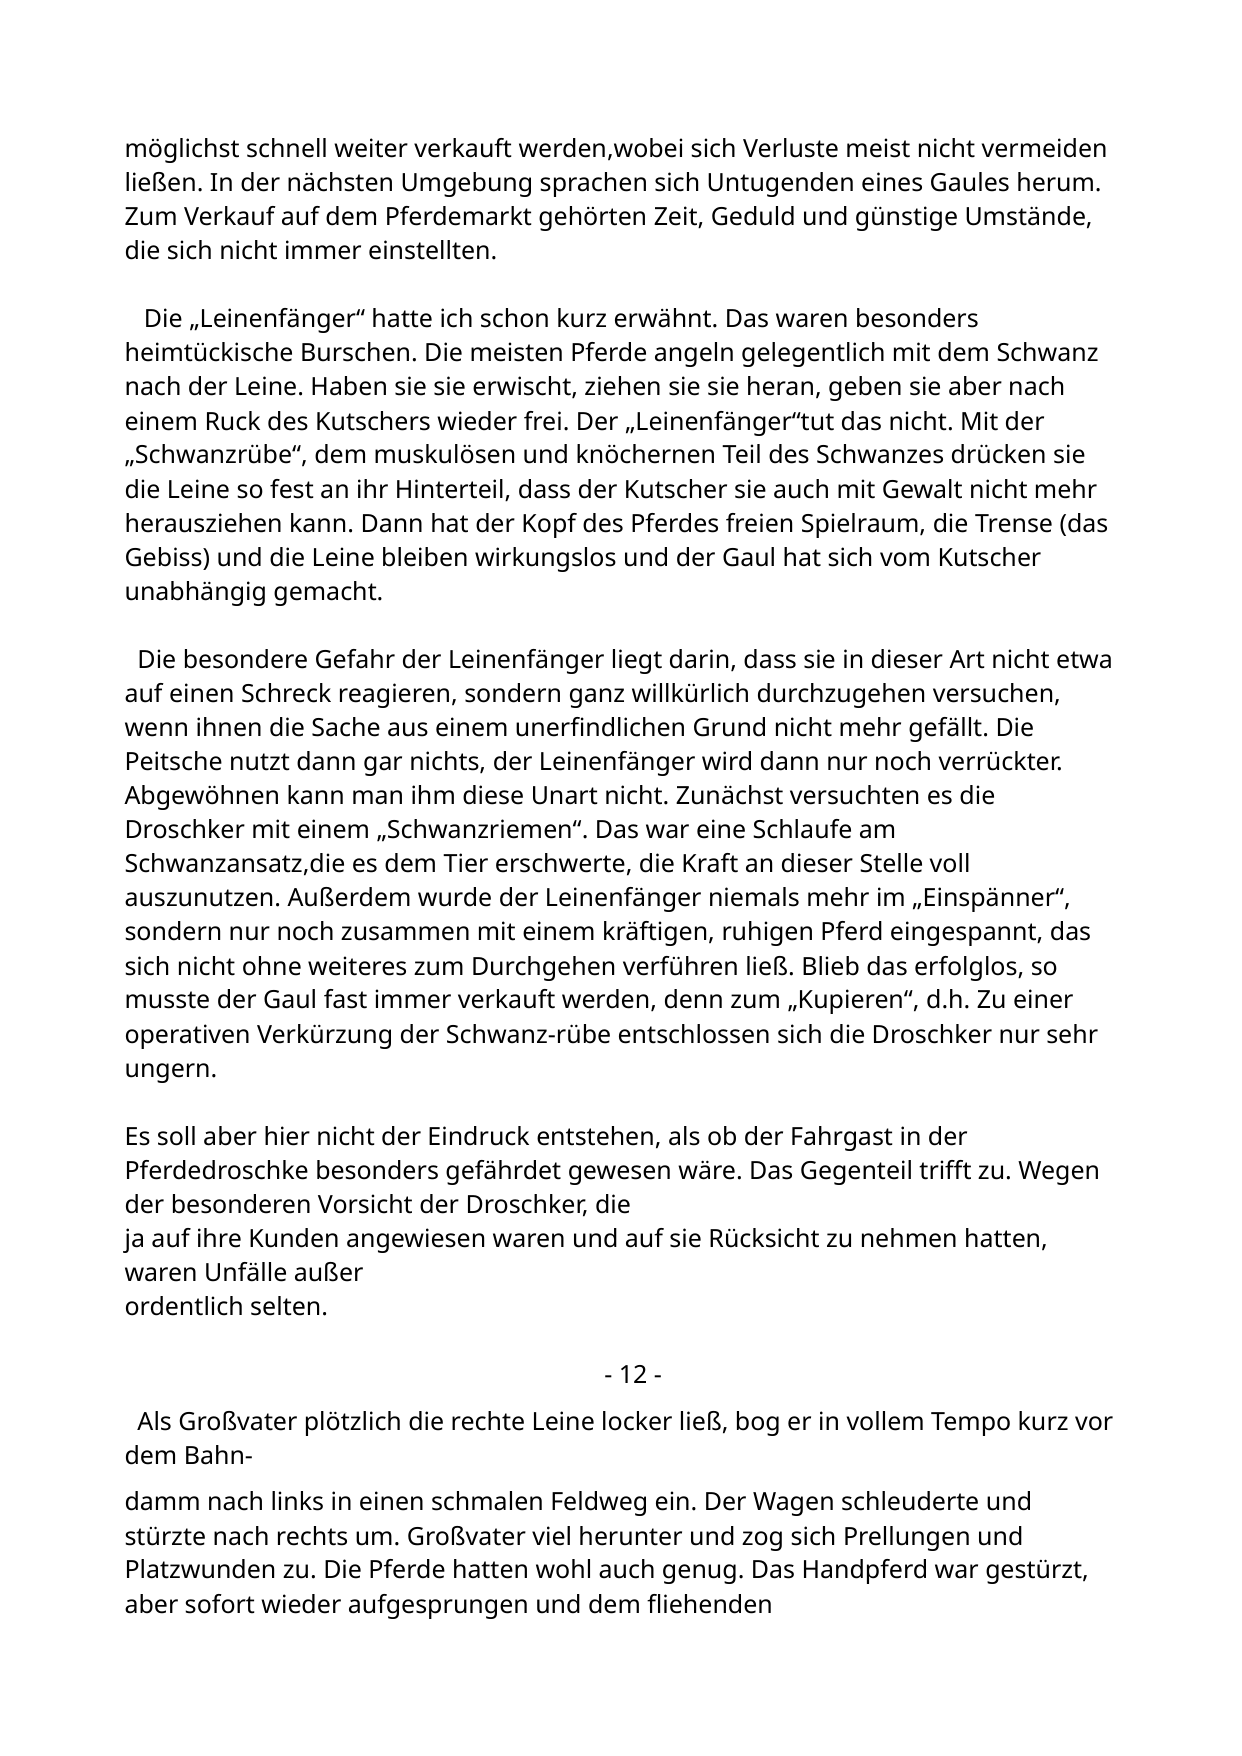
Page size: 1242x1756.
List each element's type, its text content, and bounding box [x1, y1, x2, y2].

text möglichst schnell weiter verkauft werden,wobei sich Verluste meist nicht vermeiden ließen. In der nächsten Umgebung sprachen sich Untugenden eines Gaules herum. Zum Verkauf auf dem Pferdemarkt gehörten Zeit, Geduld und günstige Umstände, die sich nicht immer einstellten. [118, 124, 1123, 267]
text ordentlich selten. [118, 1289, 1123, 1323]
text - 12 - [118, 1357, 1123, 1397]
text ja auf ihre Kunden angewiesen waren und auf sie Rücksicht zu nehmen hatten, waren Unfälle außer [118, 1221, 1123, 1289]
text damm nach links in einen schmalen Feldweg ein. Der Wagen schleuderte und stürzte nach rechts um. Großvater viel herunter und zog sich Prellungen und Platzwunden zu. Die Pferde hatten wohl auch genug. Das Handpferd war gestürzt, aber sofort wieder aufgesprungen und dem fliehenden [118, 1478, 1123, 1627]
text Es soll aber hier nicht der Eindruck entstehen, als ob der Fahrgast in der Pferdedroschke besonders gefährdet gewesen wäre. Das Gegenteil trifft zu. Wegen der besonderen Vorsicht der Droschker, die [118, 1118, 1123, 1221]
text Die besondere Gefahr der Leinenfänger liegt darin, dass sie in dieser Art nicht etwa auf einen Schreck reagieren, sondern ganz willkürlich durchzugehen versuchen, wenn ihnen die Sache aus einem unerfindlichen Grund nicht mehr gefällt. Die Peitsche nutzt dann gar nichts, der Leinenfänger wird dann nur noch verrückter. Abgewöhnen kann man ihm diese Unart nicht. Zunächst versuchten es die Droschker mit einem „Schwanzriemen“. Das war eine Schlaufe am Schwanzansatz,die es dem Tier erschwerte, die Kraft an dieser Stelle voll auszunutzen. Außerdem wurde der Leinenfänger niemals mehr im „Einspänner“, sondern nur noch zusammen mit einem kräftigen, ruhigen Pferd eingespannt, das sich nicht ohne weiteres zum Durchgehen verführen ließ. Blieb das erfolglos, so musste der Gaul fast immer verkauft werden, denn zum „Kupieren“, d.h. Zu einer operativen Verkürzung der Schwanz-rübe entschlossen sich die Droschker nur sehr ungern. [118, 642, 1123, 1084]
text Die „Leinenfänger“ hatte ich schon kurz erwähnt. Das waren besonders heimtückische Burschen. Die meisten Pferde angeln gelegentlich mit dem Schwanz nach der Leine. Haben sie sie erwischt, ziehen sie sie heran, geben sie aber nach einem Ruck des Kutschers wieder frei. Der „Leinenfänger“tut das nicht. Mit der „Schwanzrübe“, dem muskulösen und knöchernen Teil des Schwanzes drücken sie die Leine so fest an ihr Hinterteil, dass der Kutscher sie auch mit Gewalt nicht mehr herausziehen kann. Dann hat der Kopf des Pferdes freien Spielraum, die Trense (das Gebiss) und die Leine bleiben wirkungslos und der Gaul hat sich vom Kutscher unabhängig gemacht. [118, 301, 1123, 607]
text Als Großvater plötzlich die rechte Leine locker ließ, bog er in vollem Tempo kurz vor dem Bahn- [118, 1397, 1144, 1478]
